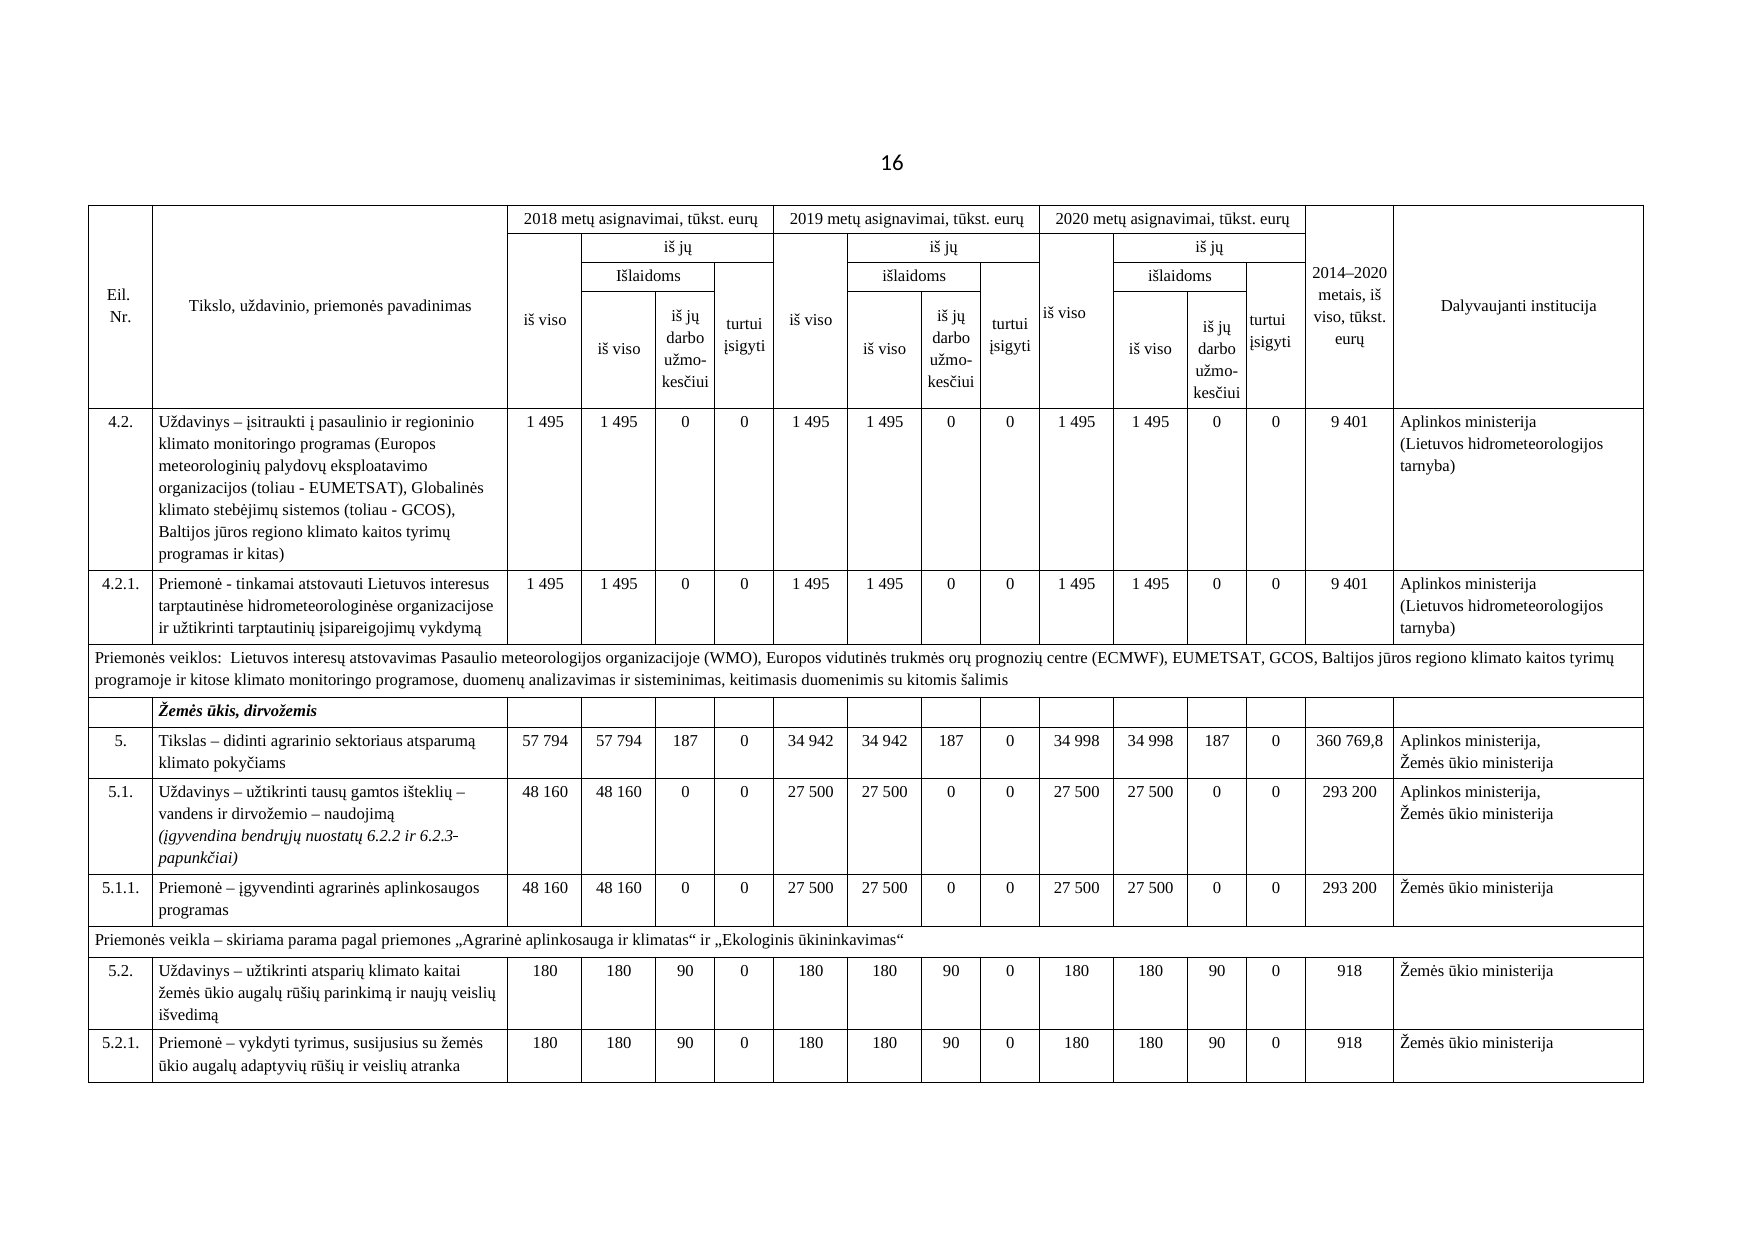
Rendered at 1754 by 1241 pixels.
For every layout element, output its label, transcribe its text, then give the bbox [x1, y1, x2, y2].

table_cell iš jų darbo užmo-kesčiui [1188, 292, 1246, 408]
table_cell 0 [656, 409, 714, 570]
table_cell 0 [1247, 571, 1305, 644]
table_cell Išlaidoms [582, 263, 714, 291]
table_cell 0 [1247, 1030, 1305, 1082]
table_cell 1 495 [508, 571, 581, 644]
table_cell 0 [981, 728, 1039, 778]
table_cell 90 [922, 1030, 980, 1082]
table_cell [774, 698, 847, 727]
table_cell 0 [715, 875, 773, 926]
table_cell 5.1.1. [89, 875, 152, 926]
table_cell 48 160 [508, 875, 581, 926]
table_cell iš viso [848, 292, 921, 408]
table_cell 0 [715, 409, 773, 570]
table_cell 34 998 [1040, 728, 1113, 778]
table_cell 180 [1114, 1030, 1187, 1082]
table_cell 27 500 [1040, 875, 1113, 926]
table_cell [981, 698, 1039, 727]
table_cell 0 [1247, 875, 1305, 926]
table_cell Žemės ūkis, dirvožemis [153, 698, 507, 727]
table_cell Priemonė – įgyvendinti agrarinės aplinkosaugos programas [153, 875, 507, 926]
table_cell 0 [922, 409, 980, 570]
table_cell 9 401 [1306, 409, 1393, 570]
table_cell iš viso [508, 234, 581, 408]
table_header 2018 metų asignavimai, tūkst. eurų [508, 206, 773, 233]
table_header 2020 metų asignavimai, tūkst. eurų [1040, 206, 1305, 233]
table_cell 0 [981, 958, 1039, 1029]
table_cell [1247, 698, 1305, 727]
table_cell 180 [582, 1030, 655, 1082]
table_cell 180 [848, 1030, 921, 1082]
table_cell 0 [922, 571, 980, 644]
table_cell 48 160 [508, 779, 581, 874]
table_cell Priemonės veiklos: Lietuvos interesų atstovavimas Pasaulio meteorologijos organizacijoje (WMO), Europos vidutinės trukmės orų prognozių centre (ECMWF), EUMETSAT, GCOS, Baltijos jūros regiono klimato kaitos tyrimų programoje ir kitose klimato monitoringo programose, duomenų analizavimas ir sisteminimas, keitimasis duomenimis su kitomis šalimis [89, 645, 1643, 697]
table_cell [1306, 698, 1393, 727]
table_cell iš viso [774, 234, 847, 408]
table_cell 180 [774, 1030, 847, 1082]
table_cell 0 [656, 779, 714, 874]
table_cell Priemonė - tinkamai atstovauti Lietuvos interesus tarptautinėse hidrometeorologinėse organizacijose ir užtikrinti tarptautinių įsipareigojimų vykdymą [153, 571, 507, 644]
table_cell 90 [1188, 958, 1246, 1029]
table_cell [508, 698, 581, 727]
table_cell 5.1. [89, 779, 152, 874]
table_cell 48 160 [582, 779, 655, 874]
table_cell Aplinkos ministerija, Žemės ūkio ministerija [1394, 779, 1643, 874]
table_header 2019 metų asignavimai, tūkst. eurų [774, 206, 1039, 233]
table_cell 0 [715, 958, 773, 1029]
table_cell 1 495 [1040, 571, 1113, 644]
table_cell iš jų darbo užmo-kesčiui [656, 292, 714, 408]
table_cell turtui įsigyti [1247, 263, 1305, 408]
table_cell 293 200 [1306, 779, 1393, 874]
table_cell 5.2. [89, 958, 152, 1029]
table_cell [922, 698, 980, 727]
table_cell 1 495 [774, 571, 847, 644]
table_cell 0 [715, 728, 773, 778]
table_cell 187 [922, 728, 980, 778]
table_cell Žemės ūkio ministerija [1394, 958, 1643, 1029]
table_cell [1394, 698, 1643, 727]
table_cell 1 495 [508, 409, 581, 570]
table_cell 0 [1247, 958, 1305, 1029]
table_cell 90 [1188, 1030, 1246, 1082]
table_cell Tikslas – didinti agrarinio sektoriaus atsparumą klimato pokyčiams [153, 728, 507, 778]
table_cell iš viso [1040, 234, 1113, 408]
table_cell 0 [1247, 409, 1305, 570]
table_cell 34 942 [774, 728, 847, 778]
table_cell 27 500 [1040, 779, 1113, 874]
table_cell 27 500 [1114, 875, 1187, 926]
table_cell 0 [1188, 779, 1246, 874]
table_header Eil. Nr. [89, 206, 152, 408]
table_cell 0 [981, 1030, 1039, 1082]
table_cell turtui įsigyti [981, 263, 1039, 408]
table_cell 918 [1306, 1030, 1393, 1082]
table_header Tikslo, uždavinio, priemonės pavadinimas [153, 206, 507, 408]
table_cell 0 [1247, 728, 1305, 778]
table_cell Žemės ūkio ministerija [1394, 1030, 1643, 1082]
table_cell Priemonė – vykdyti tyrimus, susijusius su žemės ūkio augalų adaptyvių rūšių ir veislių atranka [153, 1030, 507, 1082]
table_cell 187 [656, 728, 714, 778]
table_cell 27 500 [848, 875, 921, 926]
table_cell [715, 698, 773, 727]
table_cell iš jų darbo užmo-kesčiui [922, 292, 980, 408]
table_cell 57 794 [582, 728, 655, 778]
table_cell 0 [981, 409, 1039, 570]
table_cell 5. [89, 728, 152, 778]
table_cell 1 495 [582, 571, 655, 644]
table_cell 34 942 [848, 728, 921, 778]
table_cell 1 495 [774, 409, 847, 570]
table_cell 360 769,8 [1306, 728, 1393, 778]
table_cell iš viso [582, 292, 655, 408]
table_cell turtui įsigyti [715, 263, 773, 408]
table_cell 187 [1188, 728, 1246, 778]
table_cell išlaidoms [1114, 263, 1246, 291]
table_cell Uždavinys – užtikrinti tausų gamtos išteklių – vandens ir dirvožemio – naudojimą (įgyvendina bendrųjų nuostatų 6.2.2 ir 6.2.3 papunkčiai) [153, 779, 507, 874]
table_cell 180 [582, 958, 655, 1029]
table_cell 180 [1114, 958, 1187, 1029]
table_cell 0 [656, 571, 714, 644]
table_cell 9 401 [1306, 571, 1393, 644]
table_cell 0 [922, 779, 980, 874]
table_cell [582, 698, 655, 727]
table_cell iš viso [1114, 292, 1187, 408]
table_cell iš jų [848, 234, 1039, 262]
table_cell Priemonės veikla – skiriama parama pagal priemones „Agrarinė aplinkosauga ir klimatas“ ir „Ekologinis ūkininkavimas“ [89, 927, 1643, 957]
table_cell iš jų [1114, 234, 1305, 262]
table_cell 57 794 [508, 728, 581, 778]
table_cell 1 495 [582, 409, 655, 570]
table_cell 34 998 [1114, 728, 1187, 778]
table_cell 4.2.1. [89, 571, 152, 644]
table_cell iš jų [582, 234, 773, 262]
table_cell 5.2.1. [89, 1030, 152, 1082]
table_cell 0 [1247, 779, 1305, 874]
table_cell 0 [715, 571, 773, 644]
table_cell [1114, 698, 1187, 727]
table_cell 90 [656, 1030, 714, 1082]
table_cell 0 [1188, 875, 1246, 926]
table_cell 180 [508, 958, 581, 1029]
table_cell Aplinkos ministerija, Žemės ūkio ministerija [1394, 728, 1643, 778]
table_cell 27 500 [1114, 779, 1187, 874]
table_cell 0 [715, 1030, 773, 1082]
table_cell 1 495 [848, 409, 921, 570]
table_cell 0 [922, 875, 980, 926]
table_cell 1 495 [848, 571, 921, 644]
table_cell 0 [656, 875, 714, 926]
table_cell 0 [981, 875, 1039, 926]
table_cell [656, 698, 714, 727]
table_cell Aplinkos ministerija (Lietuvos hidrometeorologijos tarnyba) [1394, 571, 1643, 644]
table_cell Aplinkos ministerija (Lietuvos hidrometeorologijos tarnyba) [1394, 409, 1643, 570]
table_cell 0 [981, 571, 1039, 644]
table_cell 180 [1040, 1030, 1113, 1082]
table_cell Uždavinys – įsitraukti į pasaulinio ir regioninio klimato monitoringo programas (Europos meteorologinių palydovų eksploatavimo organizacijos (toliau - EUMETSAT), Globalinės klimato stebėjimų sistemos (toliau - GCOS), Baltijos jūros regiono klimato kaitos tyrimų programas ir kitas) [153, 409, 507, 570]
table_cell 90 [922, 958, 980, 1029]
table_cell 293 200 [1306, 875, 1393, 926]
table_cell 180 [508, 1030, 581, 1082]
table_cell 0 [715, 779, 773, 874]
table_cell 180 [1040, 958, 1113, 1029]
table_cell 48 160 [582, 875, 655, 926]
table_cell 0 [1188, 409, 1246, 570]
table_cell 27 500 [774, 779, 847, 874]
table_cell 1 495 [1040, 409, 1113, 570]
table_cell [1188, 698, 1246, 727]
table_cell 918 [1306, 958, 1393, 1029]
table_cell Uždavinys – užtikrinti atsparių klimato kaitai žemės ūkio augalų rūšių parinkimą ir naujų veislių išvedimą [153, 958, 507, 1029]
table_cell 0 [1188, 571, 1246, 644]
table_cell 27 500 [774, 875, 847, 926]
table_cell 180 [848, 958, 921, 1029]
table_cell 1 495 [1114, 409, 1187, 570]
table_cell [848, 698, 921, 727]
table_cell 0 [981, 779, 1039, 874]
table_cell [89, 698, 152, 727]
table_header Dalyvaujanti institucija [1394, 206, 1643, 408]
table_cell išlaidoms [848, 263, 980, 291]
table_header 2014–2020 metais, iš viso, tūkst. eurų [1306, 206, 1393, 408]
table_cell 180 [774, 958, 847, 1029]
table_cell Žemės ūkio ministerija [1394, 875, 1643, 926]
table_cell 27 500 [848, 779, 921, 874]
table_cell [1040, 698, 1113, 727]
table_cell 90 [656, 958, 714, 1029]
table_cell 1 495 [1114, 571, 1187, 644]
table_cell 4.2. [89, 409, 152, 570]
